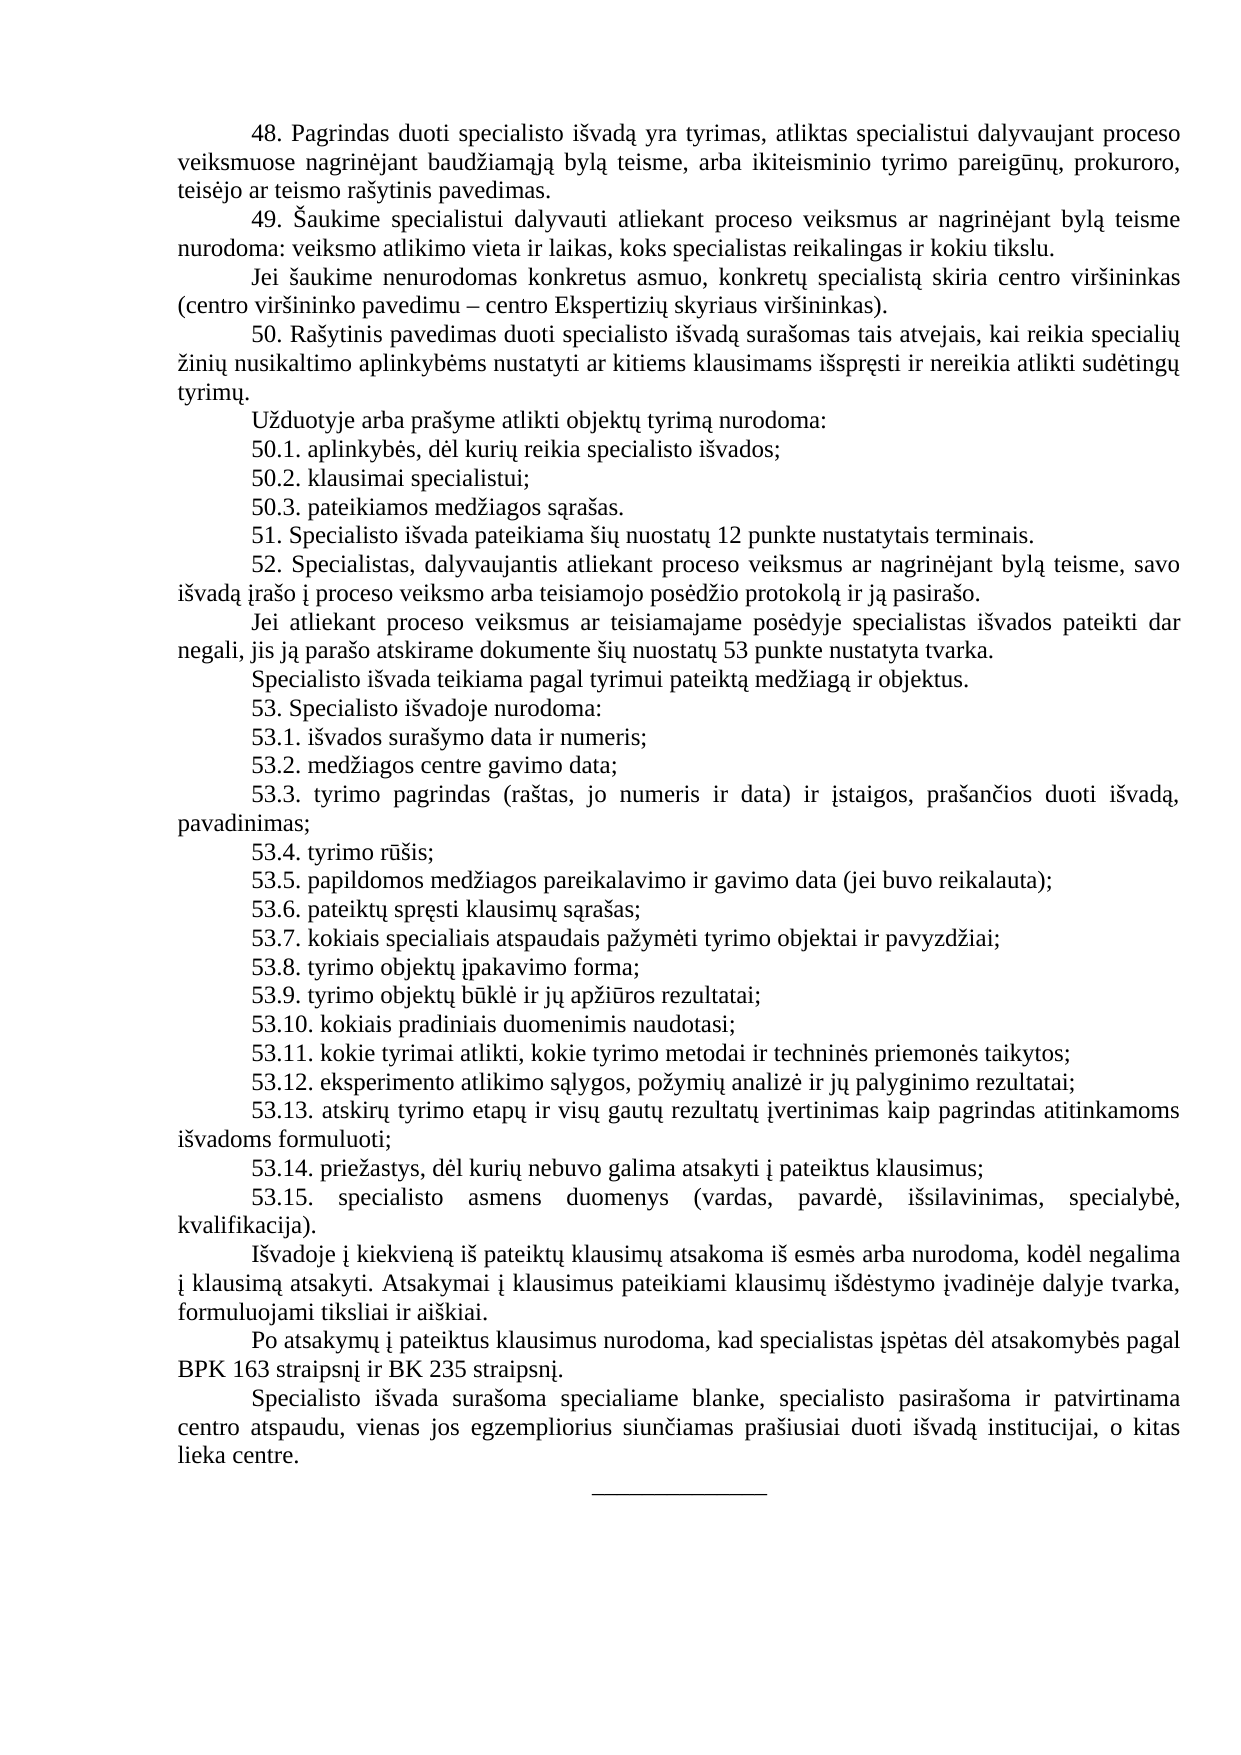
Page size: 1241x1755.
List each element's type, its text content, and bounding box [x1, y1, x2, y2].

text Jei šaukime nenurodomas konkretus asmuo, konkretų specialistą skiria centro viršininkas (centro viršininko pavedimu – centro Ekspertizių skyriaus viršininkas). [177, 262, 1181, 319]
text 53.9. tyrimo objektų būklė ir jų apžiūros rezultatai; [177, 981, 1181, 1009]
text 53.7. kokiais specialiais atspaudais pažymėti tyrimo objektai ir pavyzdžiai; [177, 923, 1181, 952]
text Specialisto išvada teikiama pagal tyrimui pateiktą medžiagą ir objektus. [177, 664, 1181, 693]
text 53.2. medžiagos centre gavimo data; [177, 751, 1181, 779]
text 53.3. tyrimo pagrindas (raštas, jo numeris ir data) ir įstaigos, prašančios duoti išvadą, pavadinimas; [177, 779, 1181, 837]
text 53. Specialisto išvadoje nurodoma: [177, 693, 1181, 722]
text 53.15. specialisto asmens duomenys (vardas, pavardė, išsilavinimas, specialybė, kvalifikacija). [177, 1182, 1181, 1239]
text ______________ [177, 1469, 1181, 1498]
text 50. Rašytinis pavedimas duoti specialisto išvadą surašomas tais atvejais, kai reikia specialių žinių nusikaltimo aplinkybėms nustatyti ar kitiems klausimams išspręsti ir nereikia atlikti sudėtingų tyrimų. [177, 319, 1181, 406]
text 48. Pagrindas duoti specialisto išvadą yra tyrimas, atliktas specialistui dalyvaujant proceso veiksmuose nagrinėjant baudžiamąją bylą teisme, arba ikiteisminio tyrimo pareigūnų, prokuroro, teisėjo ar teismo rašytinis pavedimas. [177, 118, 1181, 204]
text Jei atliekant proceso veiksmus ar teisiamajame posėdyje specialistas išvados pateikti dar negali, jis ją parašo atskirame dokumente šių nuostatų 53 punkte nustatyta tvarka. [177, 607, 1181, 664]
text 53.5. papildomos medžiagos pareikalavimo ir gavimo data (jei buvo reikalauta); [177, 866, 1181, 894]
text 53.6. pateiktų spręsti klausimų sąrašas; [177, 894, 1181, 923]
text 50.1. aplinkybės, dėl kurių reikia specialisto išvados; [177, 434, 1181, 463]
text 53.10. kokiais pradiniais duomenimis naudotasi; [177, 1009, 1181, 1038]
text 50.2. klausimai specialistui; [177, 463, 1181, 492]
text Specialisto išvada surašoma specialiame blanke, specialisto pasirašoma ir patvirtinama centro atspaudu, vienas jos egzempliorius siunčiamas prašiusiai duoti išvadą institucijai, o kitas lieka centre. [177, 1383, 1181, 1469]
text 53.4. tyrimo rūšis; [177, 837, 1181, 866]
text Užduotyje arba prašyme atlikti objektų tyrimą nurodoma: [177, 406, 1181, 434]
text 53.14. priežastys, dėl kurių nebuvo galima atsakyti į pateiktus klausimus; [177, 1153, 1181, 1182]
text 49. Šaukime specialistui dalyvauti atliekant proceso veiksmus ar nagrinėjant bylą teisme nurodoma: veiksmo atlikimo vieta ir laikas, koks specialistas reikalingas ir kokiu tikslu. [177, 204, 1181, 262]
text 53.13. atskirų tyrimo etapų ir visų gautų rezultatų įvertinimas kaip pagrindas atitinkamoms išvadoms formuluoti; [177, 1096, 1181, 1153]
text 53.12. eksperimento atlikimo sąlygos, požymių analizė ir jų palyginimo rezultatai; [177, 1067, 1181, 1096]
text 50.3. pateikiamos medžiagos sąrašas. [177, 492, 1181, 521]
text 53.1. išvados surašymo data ir numeris; [177, 722, 1181, 751]
text Po atsakymų į pateiktus klausimus nurodoma, kad specialistas įspėtas dėl atsakomybės pagal BPK 163 straipsnį ir BK 235 straipsnį. [177, 1326, 1181, 1383]
text 52. Specialistas, dalyvaujantis atliekant proceso veiksmus ar nagrinėjant bylą teisme, savo išvadą įrašo į proceso veiksmo arba teisiamojo posėdžio protokolą ir ją pasirašo. [177, 549, 1181, 607]
text Išvadoje į kiekvieną iš pateiktų klausimų atsakoma iš esmės arba nurodoma, kodėl negalima į klausimą atsakyti. Atsakymai į klausimus pateikiami klausimų išdėstymo įvadinėje dalyje tvarka, formuluojami tiksliai ir aiškiai. [177, 1239, 1181, 1326]
text 53.11. kokie tyrimai atlikti, kokie tyrimo metodai ir techninės priemonės taikytos; [177, 1038, 1181, 1067]
text 51. Specialisto išvada pateikiama šių nuostatų 12 punkte nustatytais terminais. [177, 521, 1181, 549]
text 53.8. tyrimo objektų įpakavimo forma; [177, 952, 1181, 981]
